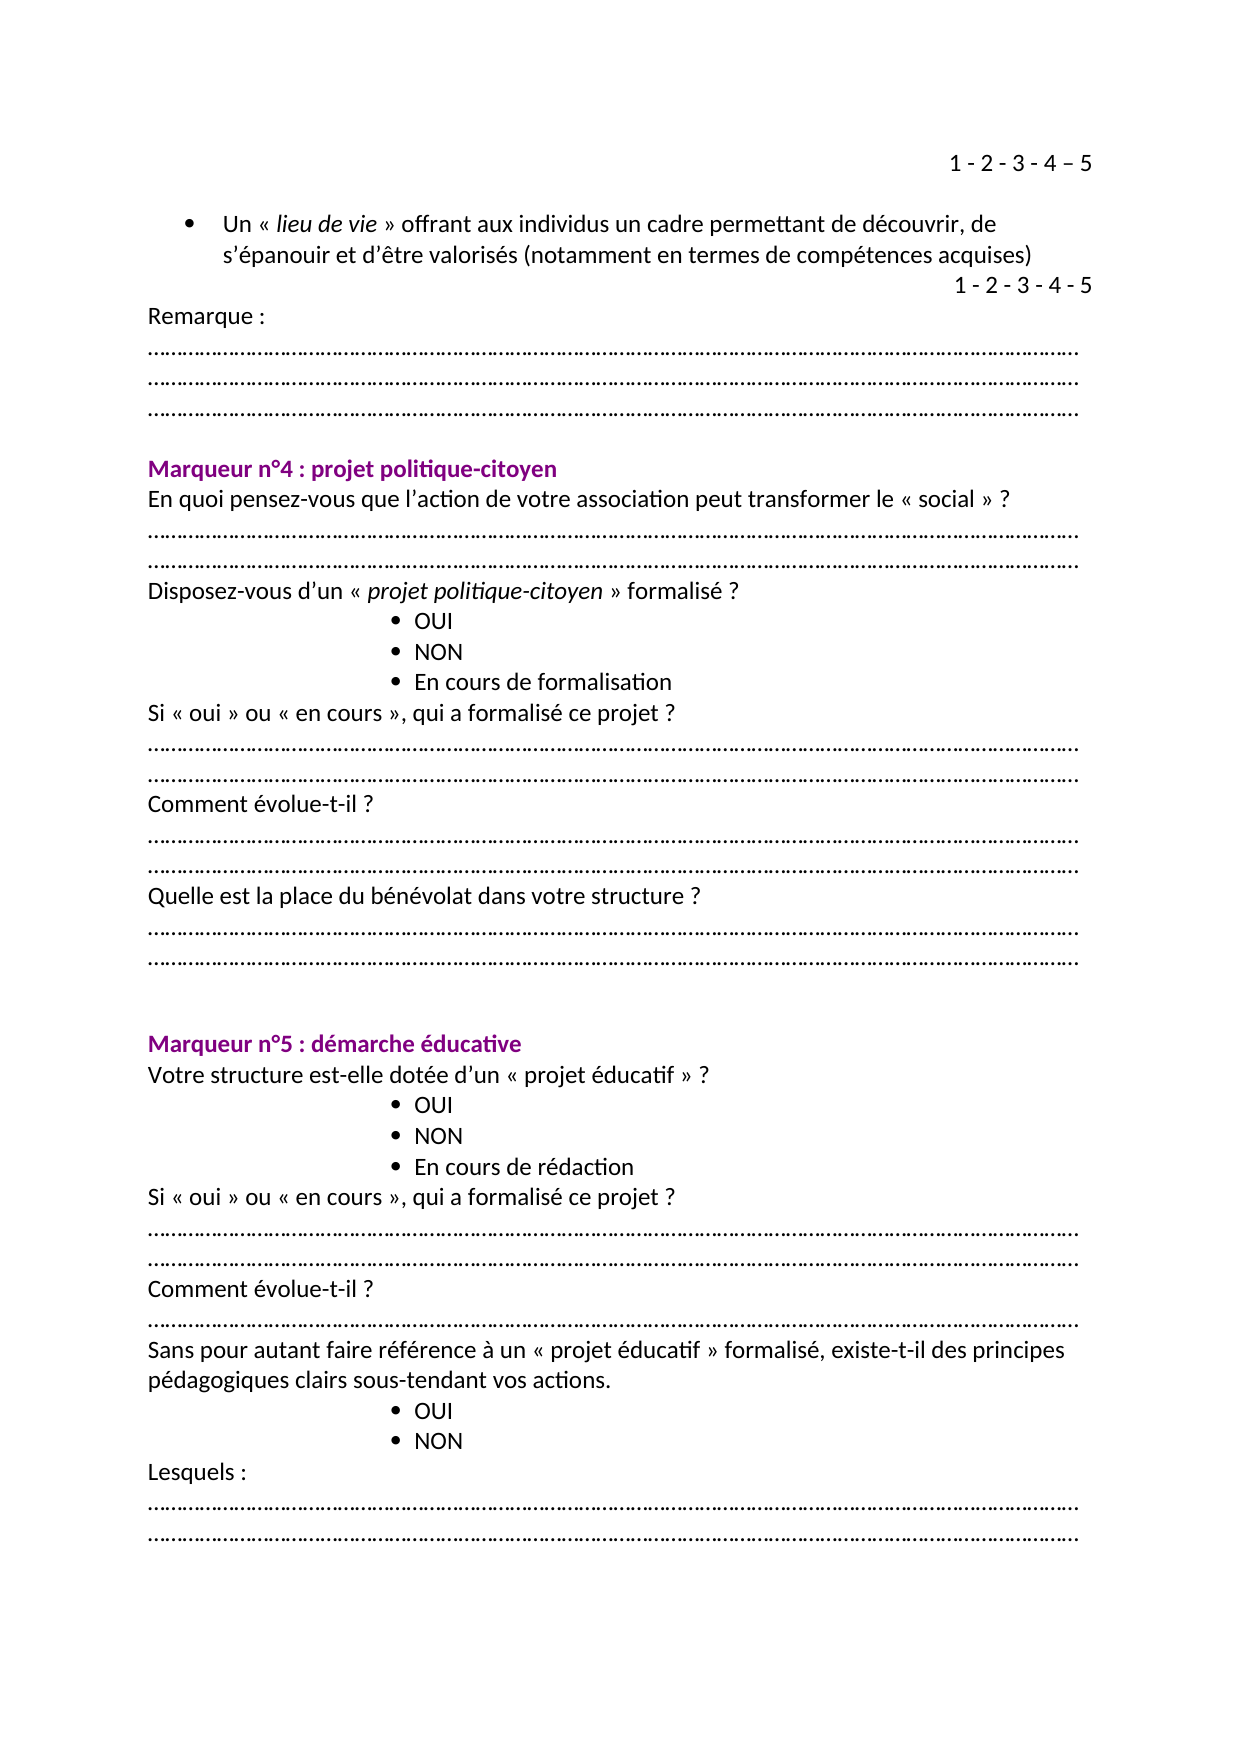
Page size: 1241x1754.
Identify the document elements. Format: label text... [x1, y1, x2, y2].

text OUI [148, 1395, 1093, 1425]
text En cours de formalisation [148, 666, 1093, 697]
text NON [148, 1120, 1093, 1151]
text En cours de rédaction [148, 1151, 1093, 1181]
text NON [148, 636, 1093, 666]
text ……………………………………………………………………………………………………………………………………………… [148, 911, 1093, 941]
text 1 - 2 - 3 - 4 - 5 [148, 270, 1093, 300]
text ……………………………………………………………………………………………………………………………………………… [148, 514, 1093, 544]
text Marqueur n°4 : projet politique-citoyen [148, 453, 1093, 483]
text NON [148, 1425, 1093, 1456]
text ……………………………………………………………………………………………………………………………………………… [148, 1517, 1093, 1547]
text ……………………………………………………………………………………………………………………………………………… [148, 1303, 1093, 1334]
text Si « oui » ou « en cours », qui a formalisé ce projet ? [148, 697, 1093, 727]
text Si « oui » ou « en cours », qui a formalisé ce projet ? [148, 1181, 1093, 1212]
text OUI [148, 1089, 1093, 1120]
text ……………………………………………………………………………………………………………………………………………… [148, 331, 1093, 361]
text OUI [148, 605, 1093, 636]
text ……………………………………………………………………………………………………………………………………………… [148, 1212, 1093, 1242]
text En quoi pensez-vous que l’action de votre association peut transformer le « social » ? [148, 483, 1093, 514]
text Comment évolue-t-il ? [148, 1273, 1093, 1303]
text ……………………………………………………………………………………………………………………………………………… [148, 727, 1093, 758]
text ……………………………………………………………………………………………………………………………………………… [148, 1242, 1093, 1273]
text ……………………………………………………………………………………………………………………………………………… [148, 392, 1093, 422]
text ……………………………………………………………………………………………………………………………………………… [148, 849, 1093, 880]
text 1 - 2 - 3 - 4 – 5 [148, 148, 1093, 178]
text ……………………………………………………………………………………………………………………………………………… [148, 361, 1093, 392]
text Disposez-vous d’un « projet politique-citoyen » formalisé ? [148, 575, 1093, 605]
text ……………………………………………………………………………………………………………………………………………… [148, 1486, 1093, 1517]
text Votre structure est-elle dotée d’un « projet éducatif » ? [148, 1059, 1093, 1089]
text Sans pour autant faire référence à un « projet éducatif » formalisé, existe-t-il des principes pédagogiques clairs sous-tendant vos actions. [148, 1334, 1093, 1395]
text Comment évolue-t-il ? [148, 788, 1093, 819]
text Marqueur n°5 : démarche éducative [148, 1028, 1093, 1059]
text Quelle est la place du bénévolat dans votre structure ? [148, 880, 1093, 911]
text ……………………………………………………………………………………………………………………………………………… [148, 758, 1093, 788]
text ……………………………………………………………………………………………………………………………………………… [148, 819, 1093, 849]
text Remarque : [148, 300, 1093, 331]
list Un « lieu de vie » offrant aux individus un cadre permettant de découvrir, de s’épanouir et d’être valorisés (notamment en termes de compétences acquises) [185, 209, 1093, 270]
text ……………………………………………………………………………………………………………………………………………… [148, 941, 1093, 972]
text Lesquels : [148, 1456, 1093, 1486]
text ……………………………………………………………………………………………………………………………………………… [148, 544, 1093, 575]
